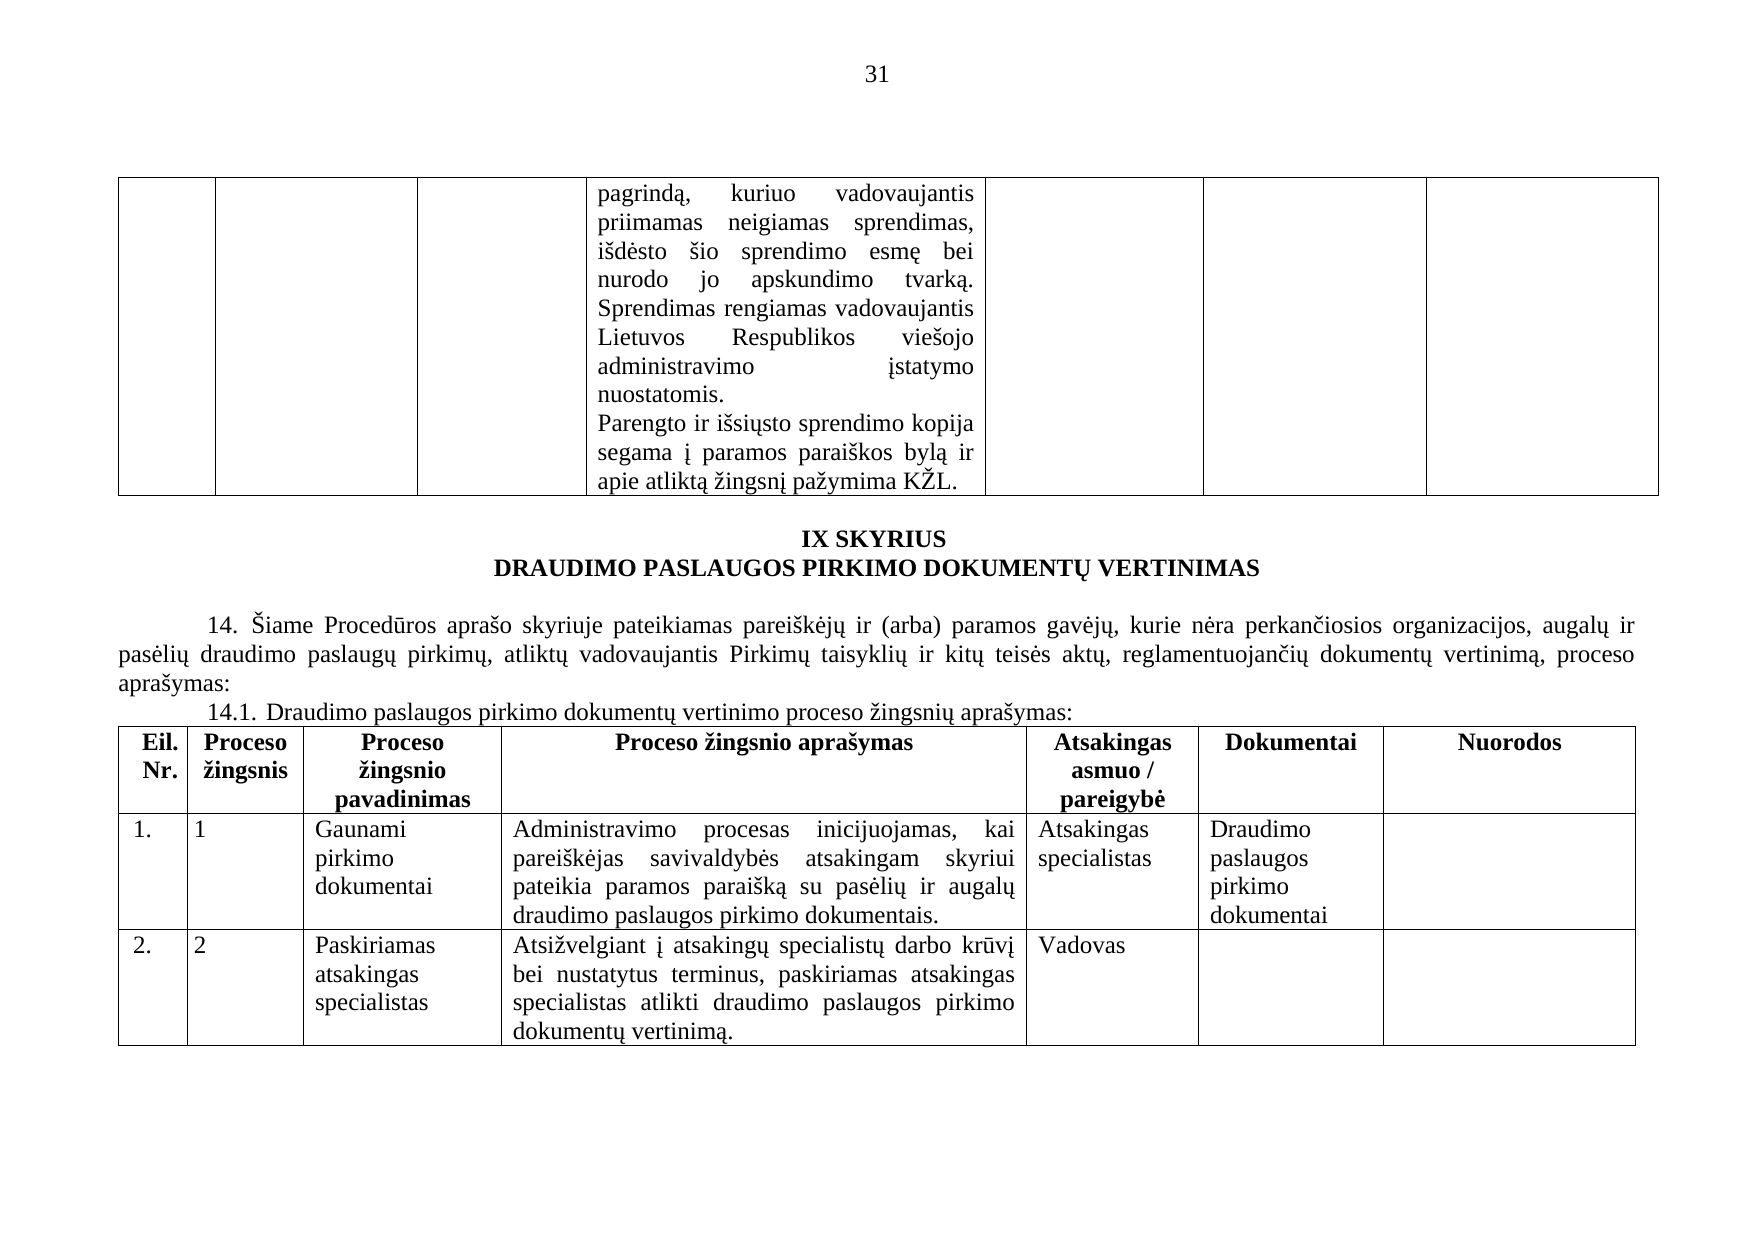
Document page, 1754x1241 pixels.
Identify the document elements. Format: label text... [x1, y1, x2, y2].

table_header Proceso žingsnio aprašymas [502, 727, 1026, 813]
table_cell [986, 178, 1203, 494]
text DRAUDIMO PASLAUGOS PIRKIMO DOKUMENTŲ VERTINIMAS [118, 553, 1636, 582]
table_cell Draudimo paslaugos pirkimo dokumentai [1199, 814, 1383, 929]
table_cell [1384, 930, 1635, 1045]
table_cell Administravimo procesas inicijuojamas, kai pareiškėjas savivaldybės atsakingam skyriui pateikia paramos paraišką su pasėlių ir augalų draudimo paslaugos pirkimo dokumentais. [502, 814, 1026, 929]
table_cell 2. [119, 930, 187, 1045]
table_cell 1. [119, 814, 187, 929]
table_header Atsakingas asmuo / pareigybė [1027, 727, 1198, 813]
table_cell Vadovas [1027, 930, 1198, 1045]
table_cell [119, 178, 215, 494]
table_cell [216, 178, 417, 494]
table_header Nuorodos [1384, 727, 1635, 813]
text IX SKYRIUS [118, 524, 1636, 553]
table_cell Paskiriamas atsakingas specialistas [304, 930, 501, 1045]
table_header Proceso žingsnis [188, 727, 303, 813]
text 14. Šiame Procedūros aprašo skyriuje pateikiamas pareiškėjų ir (arba) paramos gavėjų, kurie nėra perkančiosios organizacijos, augalų ir pasėlių draudimo paslaugų pirkimų, atliktų vadovaujantis Pirkimų taisyklių ir kitų teisės aktų, reglamentuojančių dokumentų vertinimą, proceso aprašymas: [118, 611, 1636, 697]
table_cell [418, 178, 586, 494]
text 14.1. Draudimo paslaugos pirkimo dokumentų vertinimo proceso žingsnių aprašymas: [118, 697, 1636, 726]
table_cell Gaunami pirkimo dokumentai [304, 814, 501, 929]
table_cell [1427, 178, 1658, 494]
table_cell 2 [188, 930, 303, 1045]
table_cell 1 [188, 814, 303, 929]
table_cell Atsakingas specialistas [1027, 814, 1198, 929]
table_cell [1384, 814, 1635, 929]
table_header Proceso žingsnio pavadinimas [304, 727, 501, 813]
table_cell pagrindą, kuriuo vadovaujantis priimamas neigiamas sprendimas, išdėsto šio sprendimo esmę bei nurodo jo apskundimo tvarką. Sprendimas rengiamas vadovaujantis Lietuvos Respublikos viešojo administravimo įstatymo nuostatomis. Parengto ir išsiųsto sprendimo kopija segama į paramos paraiškos bylą ir apie atliktą žingsnį pažymima KŽL. [587, 178, 985, 494]
table_header Dokumentai [1199, 727, 1383, 813]
table_header Eil. Nr. [119, 727, 187, 813]
table_cell [1199, 930, 1383, 1045]
table_cell Atsižvelgiant į atsakingų specialistų darbo krūvį bei nustatytus terminus, paskiriamas atsakingas specialistas atlikti draudimo paslaugos pirkimo dokumentų vertinimą. [502, 930, 1026, 1045]
table_cell [1204, 178, 1426, 494]
